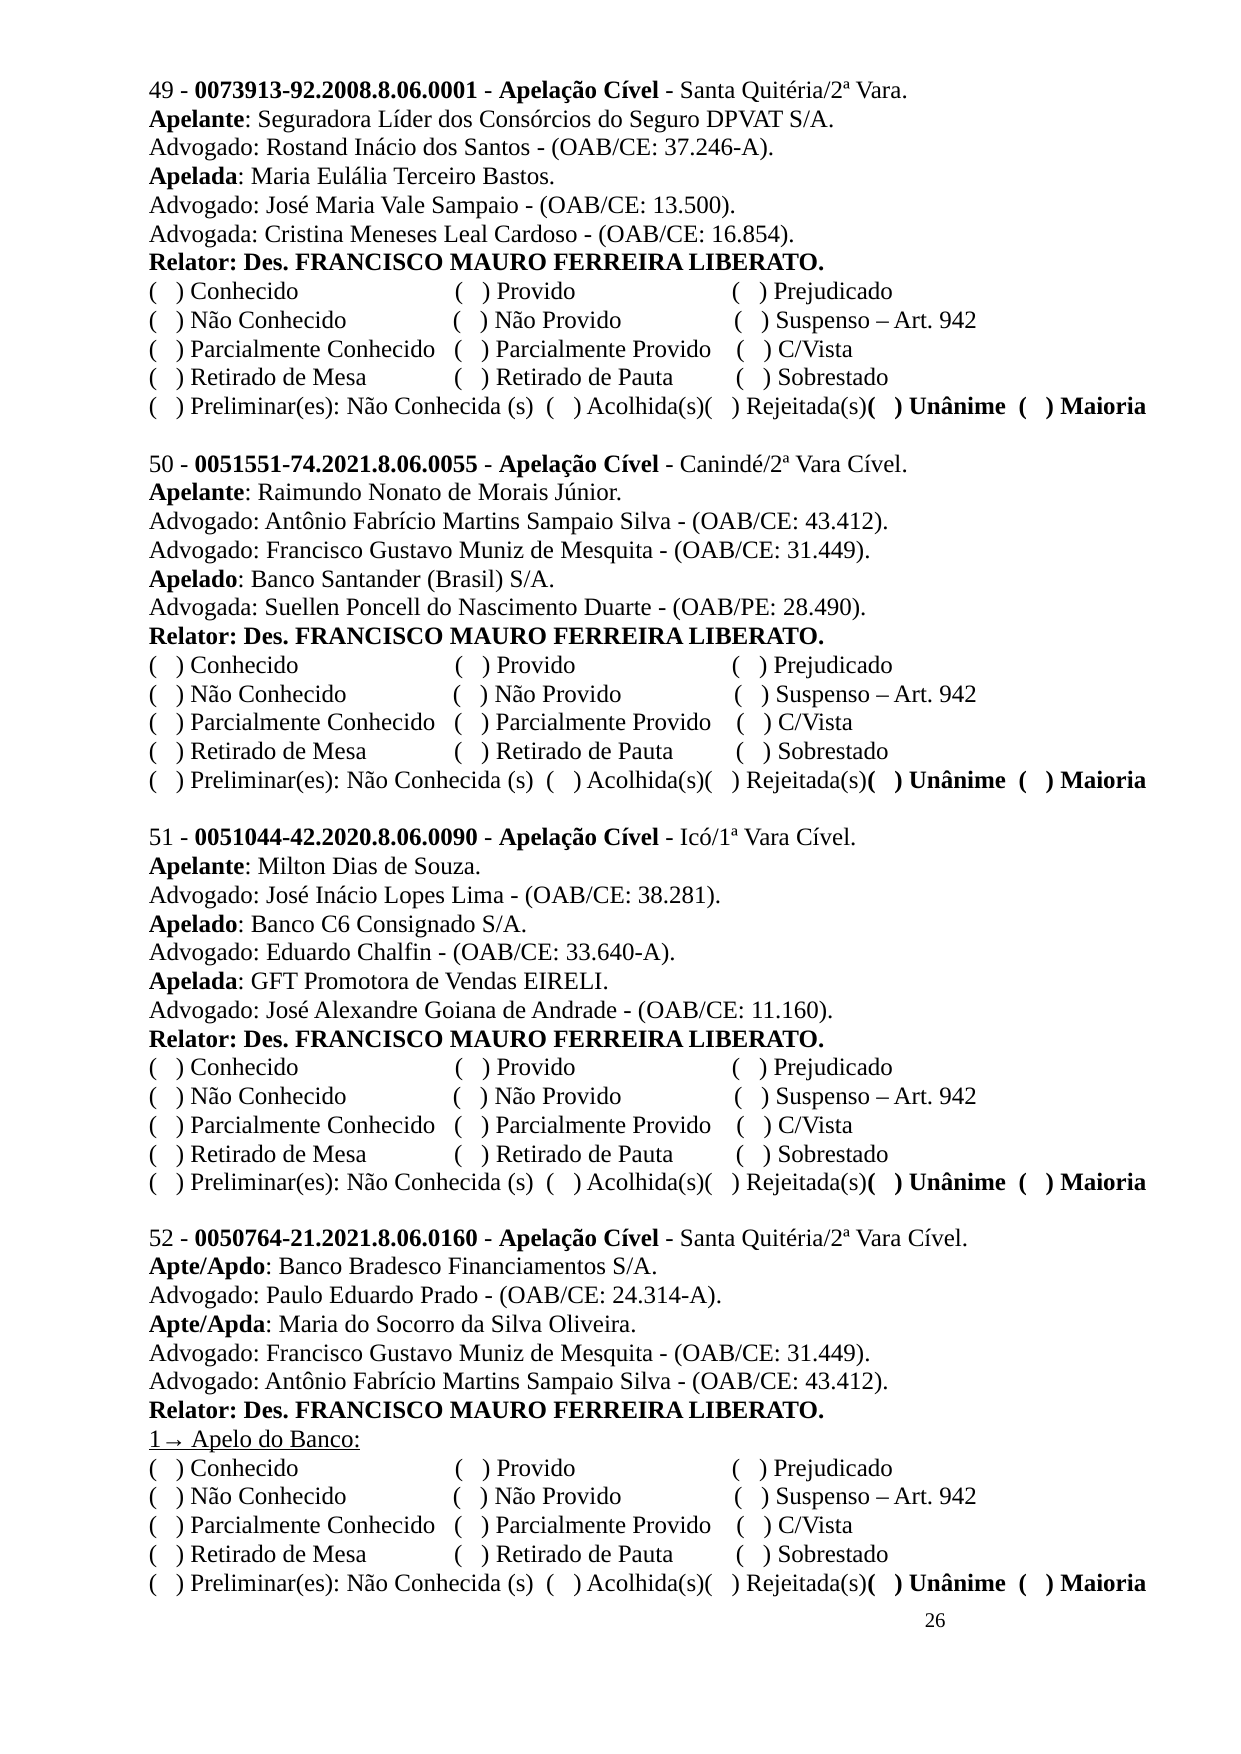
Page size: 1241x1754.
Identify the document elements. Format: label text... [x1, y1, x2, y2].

text 50 - 0051551-74.2021.8.06.0055 - Apelação Cível - Canindé/2ª Vara Cível. [148, 449, 1141, 477]
text ( ) Preliminar(es): Não Conhecida (s) ( ) Acolhida(s)( ) Rejeitada(s)( ) Unânime ( ) Maioria [148, 391, 1158, 420]
text Relator: Des. FRANCISCO MAURO FERREIRA LIBERATO. [148, 621, 1141, 650]
text ( ) Conhecido ( ) Provido ( ) Prejudicado [148, 650, 1141, 679]
text Apelante: Raimundo Nonato de Morais Júnior. [148, 477, 1141, 506]
text Apelada: GFT Promotora de Vendas EIRELI. [148, 966, 1141, 995]
text ( ) Parcialmente Conhecido ( ) Parcialmente Provido ( ) C/Vista [148, 334, 1158, 362]
text ( ) Conhecido ( ) Provido ( ) Prejudicado [148, 1052, 1141, 1081]
text Apelada: Maria Eulália Terceiro Bastos. [148, 161, 1141, 190]
text 49 - 0073913-92.2008.8.06.0001 - Apelação Cível - Santa Quitéria/2ª Vara. [148, 75, 1141, 104]
text ( ) Preliminar(es): Não Conhecida (s) ( ) Acolhida(s)( ) Rejeitada(s)( ) Unânime ( ) Maioria [148, 765, 1158, 794]
text ( ) Preliminar(es): Não Conhecida (s) ( ) Acolhida(s)( ) Rejeitada(s)( ) Unânime ( ) Maioria [148, 1167, 1158, 1196]
text Relator: Des. FRANCISCO MAURO FERREIRA LIBERATO. [148, 1024, 1141, 1052]
text ( ) Retirado de Mesa ( ) Retirado de Pauta ( ) Sobrestado [148, 1539, 1158, 1568]
text Advogado: José Alexandre Goiana de Andrade - (OAB/CE: 11.160). [148, 995, 1141, 1024]
text Advogado: Francisco Gustavo Muniz de Mesquita - (OAB/CE: 31.449). [148, 535, 1141, 564]
text Advogado: Antônio Fabrício Martins Sampaio Silva - (OAB/CE: 43.412). [148, 1366, 1141, 1395]
text ( ) Parcialmente Conhecido ( ) Parcialmente Provido ( ) C/Vista [148, 707, 1158, 736]
text Advogado: José Inácio Lopes Lima - (OAB/CE: 38.281). [148, 880, 1141, 909]
text Relator: Des. FRANCISCO MAURO FERREIRA LIBERATO. [148, 247, 1141, 276]
text 1→ Apelo do Banco: [148, 1424, 1141, 1453]
text ( ) Não Conhecido ( ) Não Provido ( ) Suspenso – Art. 942 [148, 679, 1158, 707]
text Advogada: Suellen Poncell do Nascimento Duarte - (OAB/PE: 28.490). [148, 592, 1141, 621]
text Advogado: Rostand Inácio dos Santos - (OAB/CE: 37.246-A). [148, 132, 1141, 161]
text Apelante: Seguradora Líder dos Consórcios do Seguro DPVAT S/A. [148, 104, 1141, 132]
text Relator: Des. FRANCISCO MAURO FERREIRA LIBERATO. [148, 1395, 1141, 1424]
text Apelado: Banco C6 Consignado S/A. [148, 909, 1141, 937]
text ( ) Não Conhecido ( ) Não Provido ( ) Suspenso – Art. 942 [148, 1081, 1158, 1110]
text 52 - 0050764-21.2021.8.06.0160 - Apelação Cível - Santa Quitéria/2ª Vara Cível. [148, 1223, 1141, 1251]
text Advogada: Cristina Meneses Leal Cardoso - (OAB/CE: 16.854). [148, 219, 1141, 247]
text Apte/Apda: Maria do Socorro da Silva Oliveira. [148, 1309, 1141, 1338]
text ( ) Retirado de Mesa ( ) Retirado de Pauta ( ) Sobrestado [148, 362, 1158, 391]
text Advogado: Antônio Fabrício Martins Sampaio Silva - (OAB/CE: 43.412). [148, 506, 1141, 535]
text ( ) Retirado de Mesa ( ) Retirado de Pauta ( ) Sobrestado [148, 736, 1158, 765]
text ( ) Conhecido ( ) Provido ( ) Prejudicado [148, 1453, 1141, 1481]
text 51 - 0051044-42.2020.8.06.0090 - Apelação Cível - Icó/1ª Vara Cível. [148, 822, 1141, 851]
text Advogado: Francisco Gustavo Muniz de Mesquita - (OAB/CE: 31.449). [148, 1338, 1141, 1366]
text Apelado: Banco Santander (Brasil) S/A. [148, 564, 1141, 592]
text ( ) Preliminar(es): Não Conhecida (s) ( ) Acolhida(s)( ) Rejeitada(s)( ) Unânime ( ) Maioria [148, 1568, 1158, 1596]
text ( ) Conhecido ( ) Provido ( ) Prejudicado [148, 276, 1141, 305]
text Advogado: José Maria Vale Sampaio - (OAB/CE: 13.500). [148, 190, 1141, 219]
text ( ) Parcialmente Conhecido ( ) Parcialmente Provido ( ) C/Vista [148, 1110, 1158, 1139]
text ( ) Retirado de Mesa ( ) Retirado de Pauta ( ) Sobrestado [148, 1139, 1158, 1167]
text Advogado: Eduardo Chalfin - (OAB/CE: 33.640-A). [148, 937, 1141, 966]
text ( ) Não Conhecido ( ) Não Provido ( ) Suspenso – Art. 942 [148, 305, 1158, 334]
text ( ) Não Conhecido ( ) Não Provido ( ) Suspenso – Art. 942 [148, 1481, 1158, 1510]
text ( ) Parcialmente Conhecido ( ) Parcialmente Provido ( ) C/Vista [148, 1510, 1158, 1539]
text Advogado: Paulo Eduardo Prado - (OAB/CE: 24.314-A). [148, 1280, 1141, 1309]
text Apte/Apdo: Banco Bradesco Financiamentos S/A. [148, 1251, 1141, 1280]
text Apelante: Milton Dias de Souza. [148, 851, 1141, 880]
